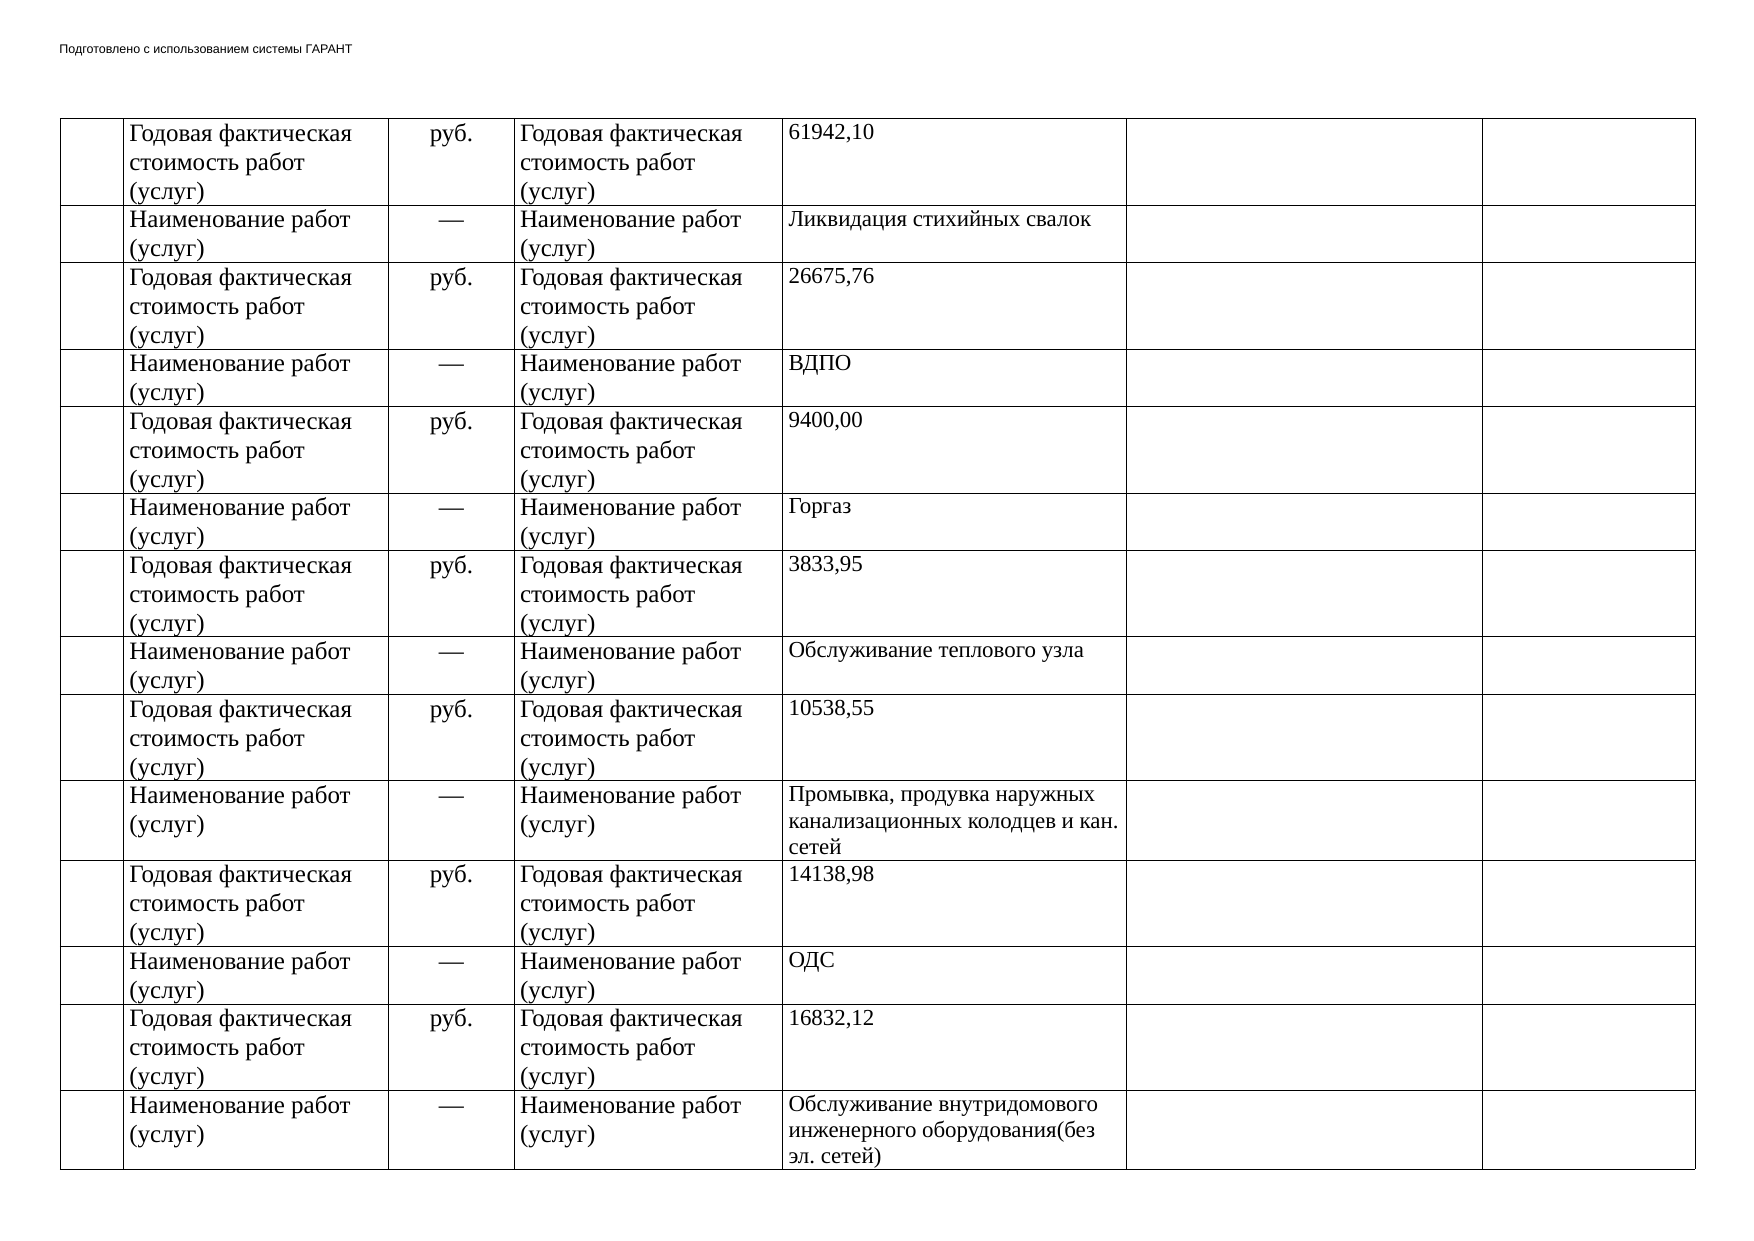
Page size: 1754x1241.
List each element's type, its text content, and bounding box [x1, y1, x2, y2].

table_cell Годовая фактическая стоимость работ (услуг) [515, 119, 782, 204]
table_cell 16832,12 [783, 1005, 1126, 1090]
table_cell Наименование работ (услуг) [515, 947, 782, 1003]
table_cell руб. [389, 119, 514, 204]
table_cell [1483, 119, 1695, 204]
table_cell Наименование работ (услуг) [124, 637, 388, 694]
table_cell [1127, 551, 1482, 636]
table_cell — [389, 947, 514, 1003]
table_cell [1483, 947, 1695, 1003]
table_cell Годовая фактическая стоимость работ (услуг) [124, 551, 388, 636]
table_cell [1483, 551, 1695, 636]
table_cell руб. [389, 551, 514, 636]
table_cell — [389, 494, 514, 550]
table_cell [61, 1005, 123, 1090]
table_cell Годовая фактическая стоимость работ (услуг) [515, 263, 782, 348]
table_cell [61, 494, 123, 550]
table_cell 14138,98 [783, 861, 1126, 946]
table_cell Годовая фактическая стоимость работ (услуг) [515, 695, 782, 780]
table_cell Годовая фактическая стоимость работ (услуг) [515, 551, 782, 636]
table_cell [1127, 861, 1482, 946]
table_cell — [389, 1091, 514, 1169]
table_cell Годовая фактическая стоимость работ (услуг) [124, 695, 388, 780]
table_cell [1127, 494, 1482, 550]
table_cell [61, 119, 123, 204]
table_cell Наименование работ (услуг) [124, 494, 388, 550]
table_cell Наименование работ (услуг) [124, 947, 388, 1003]
table_cell [1127, 781, 1482, 859]
table_cell руб. [389, 861, 514, 946]
table_cell Наименование работ (услуг) [515, 494, 782, 550]
table_cell [61, 350, 123, 406]
table_cell [1127, 407, 1482, 492]
table_cell [61, 551, 123, 636]
table_cell [1127, 350, 1482, 406]
table_cell Горгаз [783, 494, 1126, 550]
table_cell — [389, 781, 514, 859]
table_cell Наименование работ (услуг) [124, 206, 388, 262]
table_cell Годовая фактическая стоимость работ (услуг) [515, 1005, 782, 1090]
table_cell [1483, 494, 1695, 550]
table_cell [1483, 350, 1695, 406]
table_cell [61, 695, 123, 780]
table_cell [61, 407, 123, 492]
table_cell — [389, 206, 514, 262]
table_cell [1127, 206, 1482, 262]
table_cell Годовая фактическая стоимость работ (услуг) [124, 861, 388, 946]
table_cell [1127, 947, 1482, 1003]
table_cell 26675,76 [783, 263, 1126, 348]
table_cell [1483, 861, 1695, 946]
table_cell [1483, 781, 1695, 859]
table_cell [1483, 1091, 1695, 1169]
table_cell Наименование работ (услуг) [515, 1091, 782, 1169]
table_cell [1127, 1091, 1482, 1169]
table_cell руб. [389, 695, 514, 780]
table_cell Наименование работ (услуг) [515, 206, 782, 262]
table_cell [61, 781, 123, 859]
table_cell Наименование работ (услуг) [124, 1091, 388, 1169]
table_cell [1127, 637, 1482, 694]
table_cell [1127, 119, 1482, 204]
table_cell Наименование работ (услуг) [124, 781, 388, 859]
table_cell руб. [389, 263, 514, 348]
table_cell Наименование работ (услуг) [515, 637, 782, 694]
table_cell Ликвидация стихийных свалок [783, 206, 1126, 262]
table_cell [61, 947, 123, 1003]
table_cell [1483, 637, 1695, 694]
table_cell [1483, 1005, 1695, 1090]
table_cell Годовая фактическая стоимость работ (услуг) [124, 119, 388, 204]
table_cell Годовая фактическая стоимость работ (услуг) [124, 1005, 388, 1090]
table_cell Наименование работ (услуг) [124, 350, 388, 406]
table_cell [1483, 206, 1695, 262]
table_cell ОДС [783, 947, 1126, 1003]
table_cell [61, 1091, 123, 1169]
table_cell Годовая фактическая стоимость работ (услуг) [515, 861, 782, 946]
table_cell [1127, 263, 1482, 348]
table_cell — [389, 350, 514, 406]
table_cell Обслуживание теплового узла [783, 637, 1126, 694]
table_cell [61, 637, 123, 694]
table_cell руб. [389, 407, 514, 492]
table_cell [61, 206, 123, 262]
table_cell [61, 861, 123, 946]
table_cell Наименование работ (услуг) [515, 781, 782, 859]
table_cell Наименование работ (услуг) [515, 350, 782, 406]
table_cell [1127, 1005, 1482, 1090]
table_cell Годовая фактическая стоимость работ (услуг) [124, 263, 388, 348]
table_cell [1483, 695, 1695, 780]
table_cell 3833,95 [783, 551, 1126, 636]
table_cell [1127, 695, 1482, 780]
table_cell 10538,55 [783, 695, 1126, 780]
table_cell руб. [389, 1005, 514, 1090]
table_cell ВДПО [783, 350, 1126, 406]
table_cell [61, 263, 123, 348]
table_cell [1483, 263, 1695, 348]
table_cell [1483, 407, 1695, 492]
table_cell Годовая фактическая стоимость работ (услуг) [515, 407, 782, 492]
table_cell Годовая фактическая стоимость работ (услуг) [124, 407, 388, 492]
table_cell 9400,00 [783, 407, 1126, 492]
table_cell — [389, 637, 514, 694]
table_cell 61942,10 [783, 119, 1126, 204]
